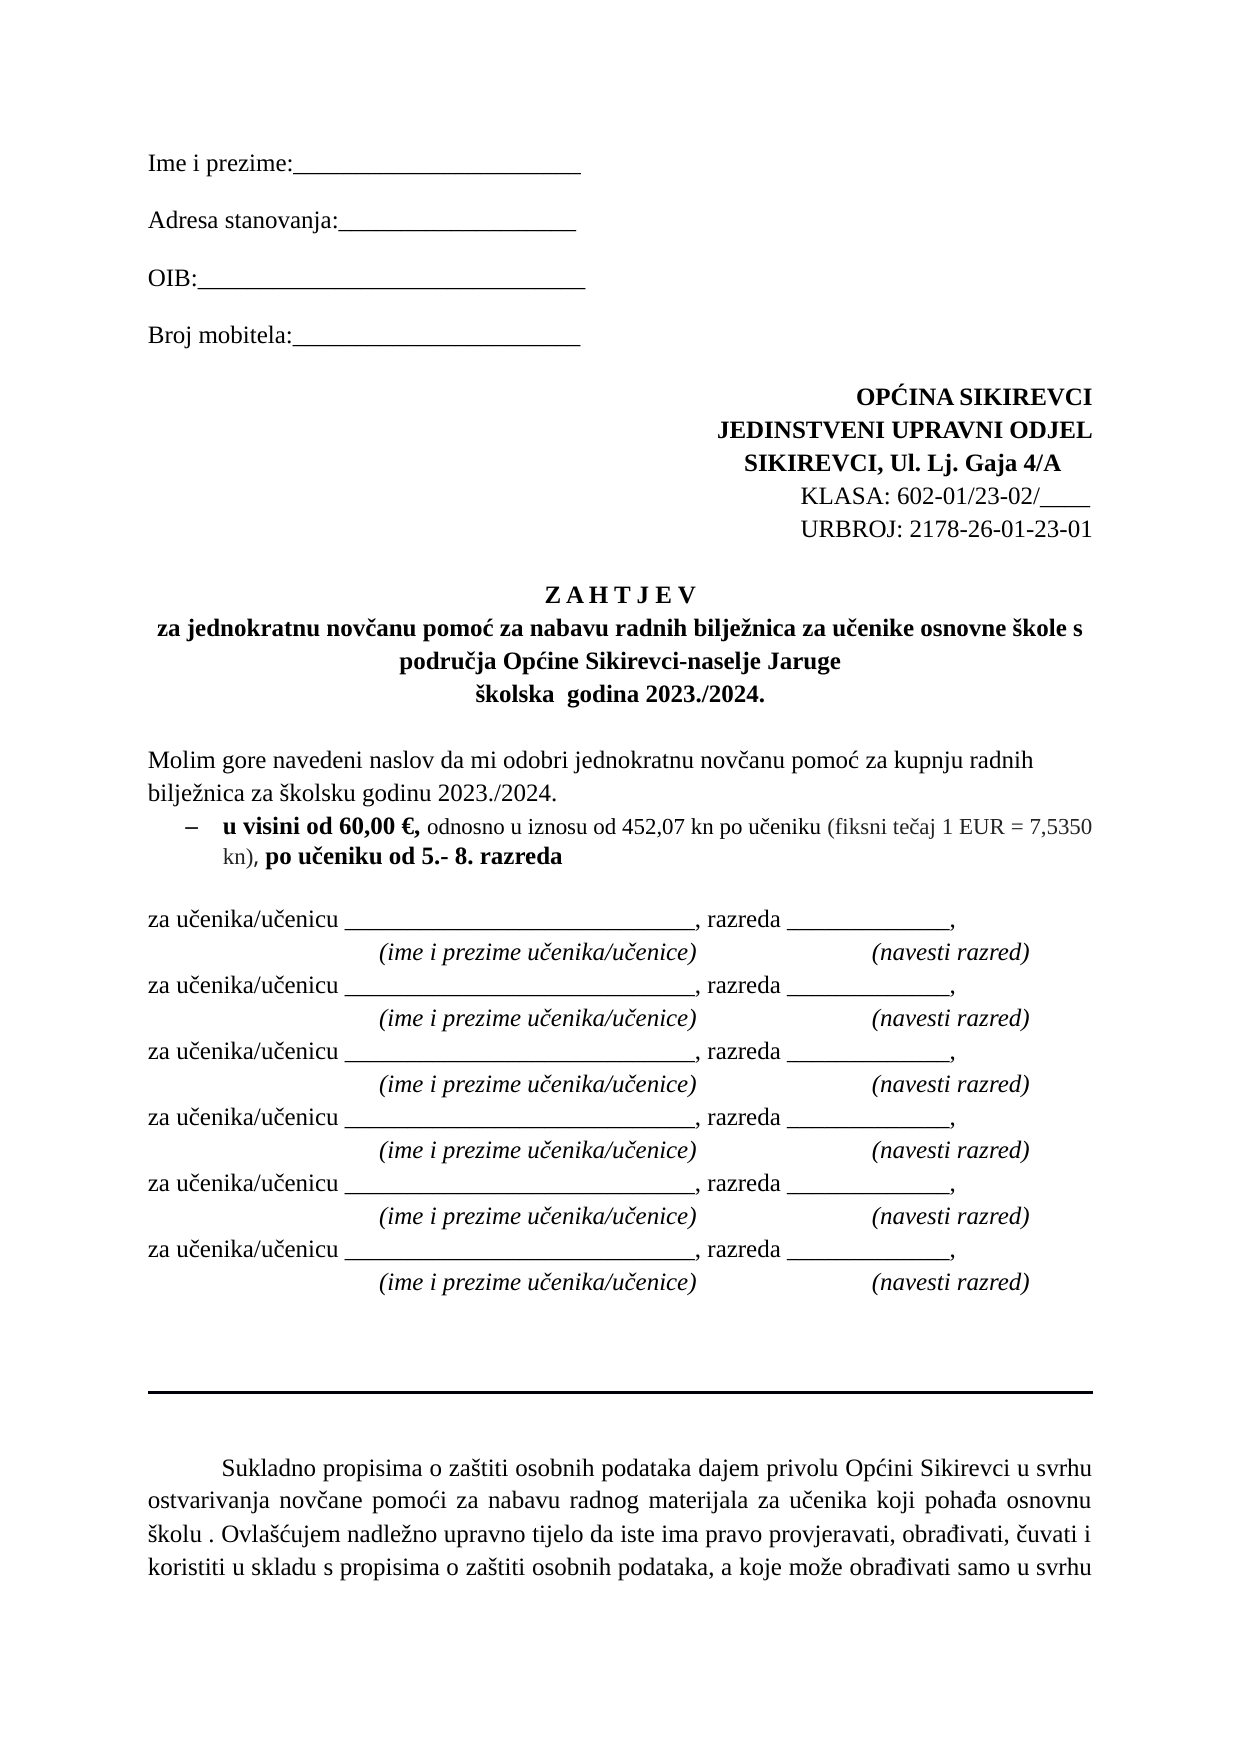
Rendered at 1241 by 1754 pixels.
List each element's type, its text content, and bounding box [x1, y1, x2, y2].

text (ime i prezime učenika/učenice) (navesti razred) [148, 1201, 1093, 1230]
list u visini od 60,00 €, odnosno u iznosu od 452,07 kn po učeniku (fiksni tečaj 1 EUR = 7,5350 kn), po učeniku od 5.- 8. razreda [185, 811, 1093, 871]
text (ime i prezime učenika/učenice) (navesti razred) [148, 1003, 1093, 1032]
text za učenika/učenicu ____________________________, razreda _____________, [148, 1234, 1093, 1263]
text (ime i prezime učenika/učenice) (navesti razred) [148, 1267, 1093, 1296]
text (ime i prezime učenika/učenice) (navesti razred) [148, 937, 1093, 966]
text za učenika/učenicu ____________________________, razreda _____________, [148, 1168, 1093, 1197]
text za učenika/učenicu ____________________________, razreda _____________, [148, 904, 1093, 933]
text za učenika/učenicu ____________________________, razreda _____________, [148, 1102, 1093, 1131]
text OPĆINA SIKIREVCI [664, 382, 1093, 411]
text OIB:_______________________________ [148, 263, 1093, 291]
text Z A H T J E V [148, 580, 1093, 609]
text Ime i prezime:_______________________ [148, 148, 1093, 176]
text Molim gore navedeni naslov da mi odobri jednokratnu novčanu pomoć za kupnju radnih bilježnica za školsku godinu 2023./2024. [148, 745, 1093, 807]
text (ime i prezime učenika/učenice) (navesti razred) [148, 1135, 1093, 1164]
text SIKIREVCI, Ul. Lj. Gaja 4/A [738, 448, 1093, 477]
text JEDINSTVENI UPRAVNI ODJEL [664, 415, 1093, 444]
text URBROJ: 2178-26-01-23-01 [148, 514, 1093, 543]
text za učenika/učenicu ____________________________, razreda _____________, [148, 1036, 1093, 1065]
text Broj mobitela:_______________________ [148, 320, 1093, 349]
text za jednokratnu novčanu pomoć za nabavu radnih bilježnica za učenike osnovne škole s područja Općine Sikirevci-naselje Jaruge [148, 613, 1093, 675]
text Adresa stanovanja:___________________ [148, 205, 1093, 234]
text Sukladno propisima o zaštiti osobnih podataka dajem privolu Općini Sikirevci u svrhu ostvarivanja novčane pomoći za nabavu radnog materijala za učenika koji pohađa osnovnu školu . Ovlašćujem nadležno upravno tijelo da iste ima pravo provjeravati, obrađivati, čuvati i koristiti u skladu s propisima o zaštiti osobnih podataka, a koje može obrađivati samo u svrhu [148, 1453, 1093, 1580]
text školska godina 2023./2024. [148, 679, 1093, 708]
text (ime i prezime učenika/učenice) (navesti razred) [148, 1069, 1093, 1098]
text KLASA: 602-01/23-02/____ [148, 481, 1093, 510]
text za učenika/učenicu ____________________________, razreda _____________, [148, 970, 1093, 999]
